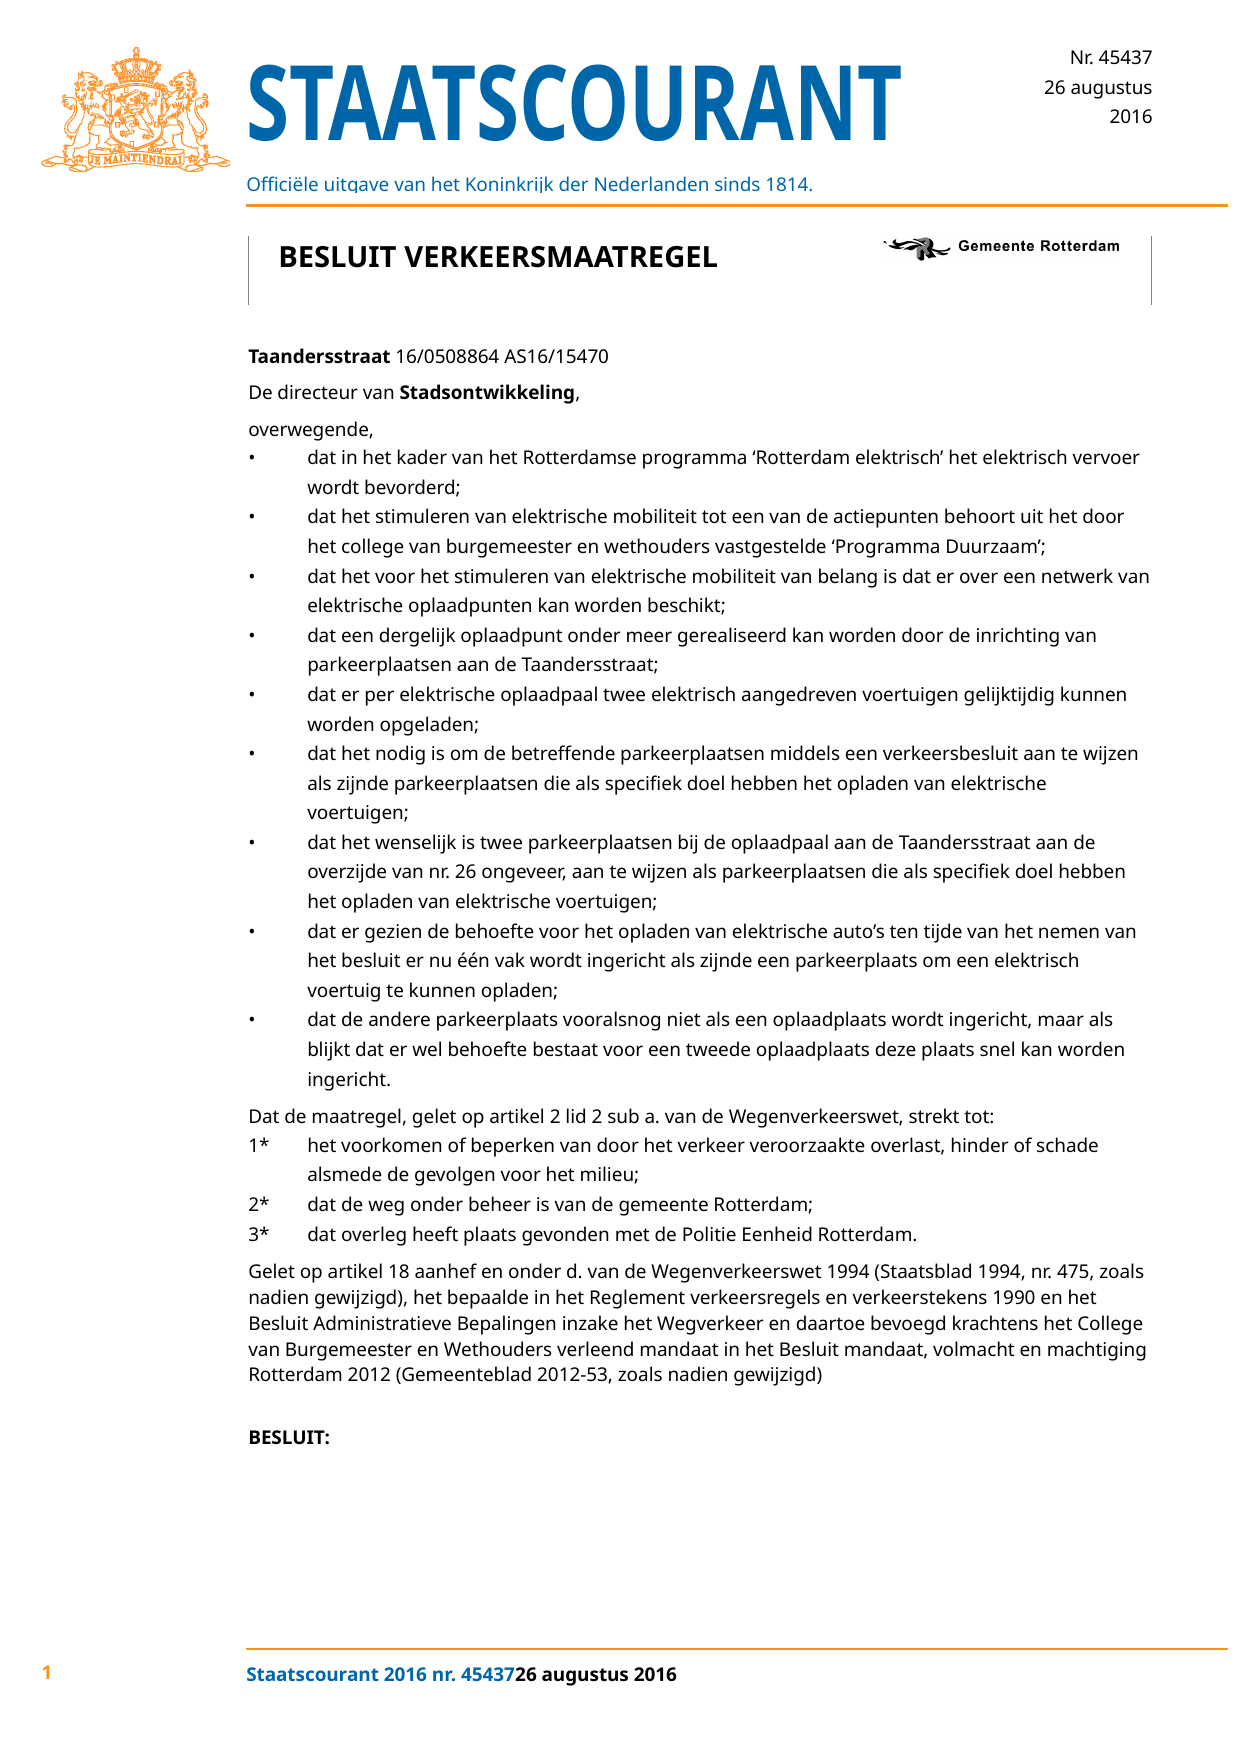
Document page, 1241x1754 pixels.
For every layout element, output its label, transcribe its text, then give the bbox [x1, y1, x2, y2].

list dat de andere parkeerplaats vooralsnog niet als een oplaadplaats wordt ingericht, maar als blijkt dat er wel behoefte bestaat voor een tweede oplaadplaats deze plaats snel kan worden ingericht. [248, 1007, 1152, 1092]
list dat overleg heeft plaats gevonden met de Politie Eenheid Rotterdam. [248, 1221, 1152, 1247]
text Gelet op artikel 18 aanhef en onder d. van de Wegenverkeerswet 1994 (Staatsblad 1994, nr. 475, zoals nadien gewijzigd), het bepaalde in het Reglement verkeersregels en verkeerstekens 1990 en het Besluit Administratieve Bepalingen inzake het Wegverkeer en daartoe bevoegd krachtens het College van Burgemeester en Wethouders verleend mandaat in het Besluit mandaat, volmacht en machtiging Rotterdam 2012 (Gemeenteblad 2012-53, zoals nadien gewijzigd) [248, 1259, 1152, 1387]
text overwegende, [248, 416, 1152, 442]
text BESLUIT: [248, 1424, 1152, 1450]
picture [882, 236, 1119, 261]
list het voorkomen of beperken van door het verkeer veroorzaakte overlast, hinder of schade alsmede de gevolgen voor het milieu; [248, 1132, 1152, 1187]
table_header [850, 236, 1151, 305]
list dat in het kader van het Rotterdamse programma ‘Rotterdam elektrisch’ het elektrisch vervoer wordt bevorderd; [248, 444, 1152, 500]
text Dat de maatregel, gelet op artikel 2 lid 2 sub a. van de Wegenverkeerswet, strekt tot: [248, 1104, 1152, 1129]
table_header BESLUIT VERKEERSMAATREGEL [249, 236, 850, 305]
list dat het nodig is om de betreffende parkeerplaatsen middels een verkeersbesluit aan te wijzen als zijnde parkeerplaatsen die als specifiek doel hebben het opladen van elektrische voertuigen; [248, 740, 1152, 825]
list dat een dergelijk oplaadpunt onder meer gerealiseerd kan worden door de inrichting van parkeerplaatsen aan de Taandersstraat; [248, 622, 1152, 677]
list dat het stimuleren van elektrische mobiliteit tot een van de actiepunten behoort uit het door het college van burgemeester en wethouders vastgestelde ‘Programma Duurzaam’; [248, 504, 1152, 559]
text De directeur van Stadsontwikkeling, [248, 379, 1152, 405]
text Taandersstraat 16/0508864 AS16/15470 [248, 343, 1152, 369]
list dat het voor het stimuleren van elektrische mobiliteit van belang is dat er over een netwerk van elektrische oplaadpunten kan worden beschikt; [248, 563, 1152, 618]
list dat er gezien de behoefte voor het opladen van elektrische auto’s ten tijde van het nemen van het besluit er nu één vak wordt ingericht als zijnde een parkeerplaats om een elektrisch voertuig te kunnen opladen; [248, 918, 1152, 1003]
list dat er per elektrische oplaadpaal twee elektrisch aangedreven voertuigen gelijktijdig kunnen worden opgeladen; [248, 681, 1152, 737]
picture [41, 47, 231, 172]
list dat het wenselijk is twee parkeerplaatsen bij de oplaadpaal aan de Taandersstraat aan de overzijde van nr. 26 ongeveer, aan te wijzen als parkeerplaatsen die als specifiek doel hebben het opladen van elektrische voertuigen; [248, 829, 1152, 914]
list dat de weg onder beheer is van de gemeente Rotterdam; [248, 1191, 1152, 1217]
